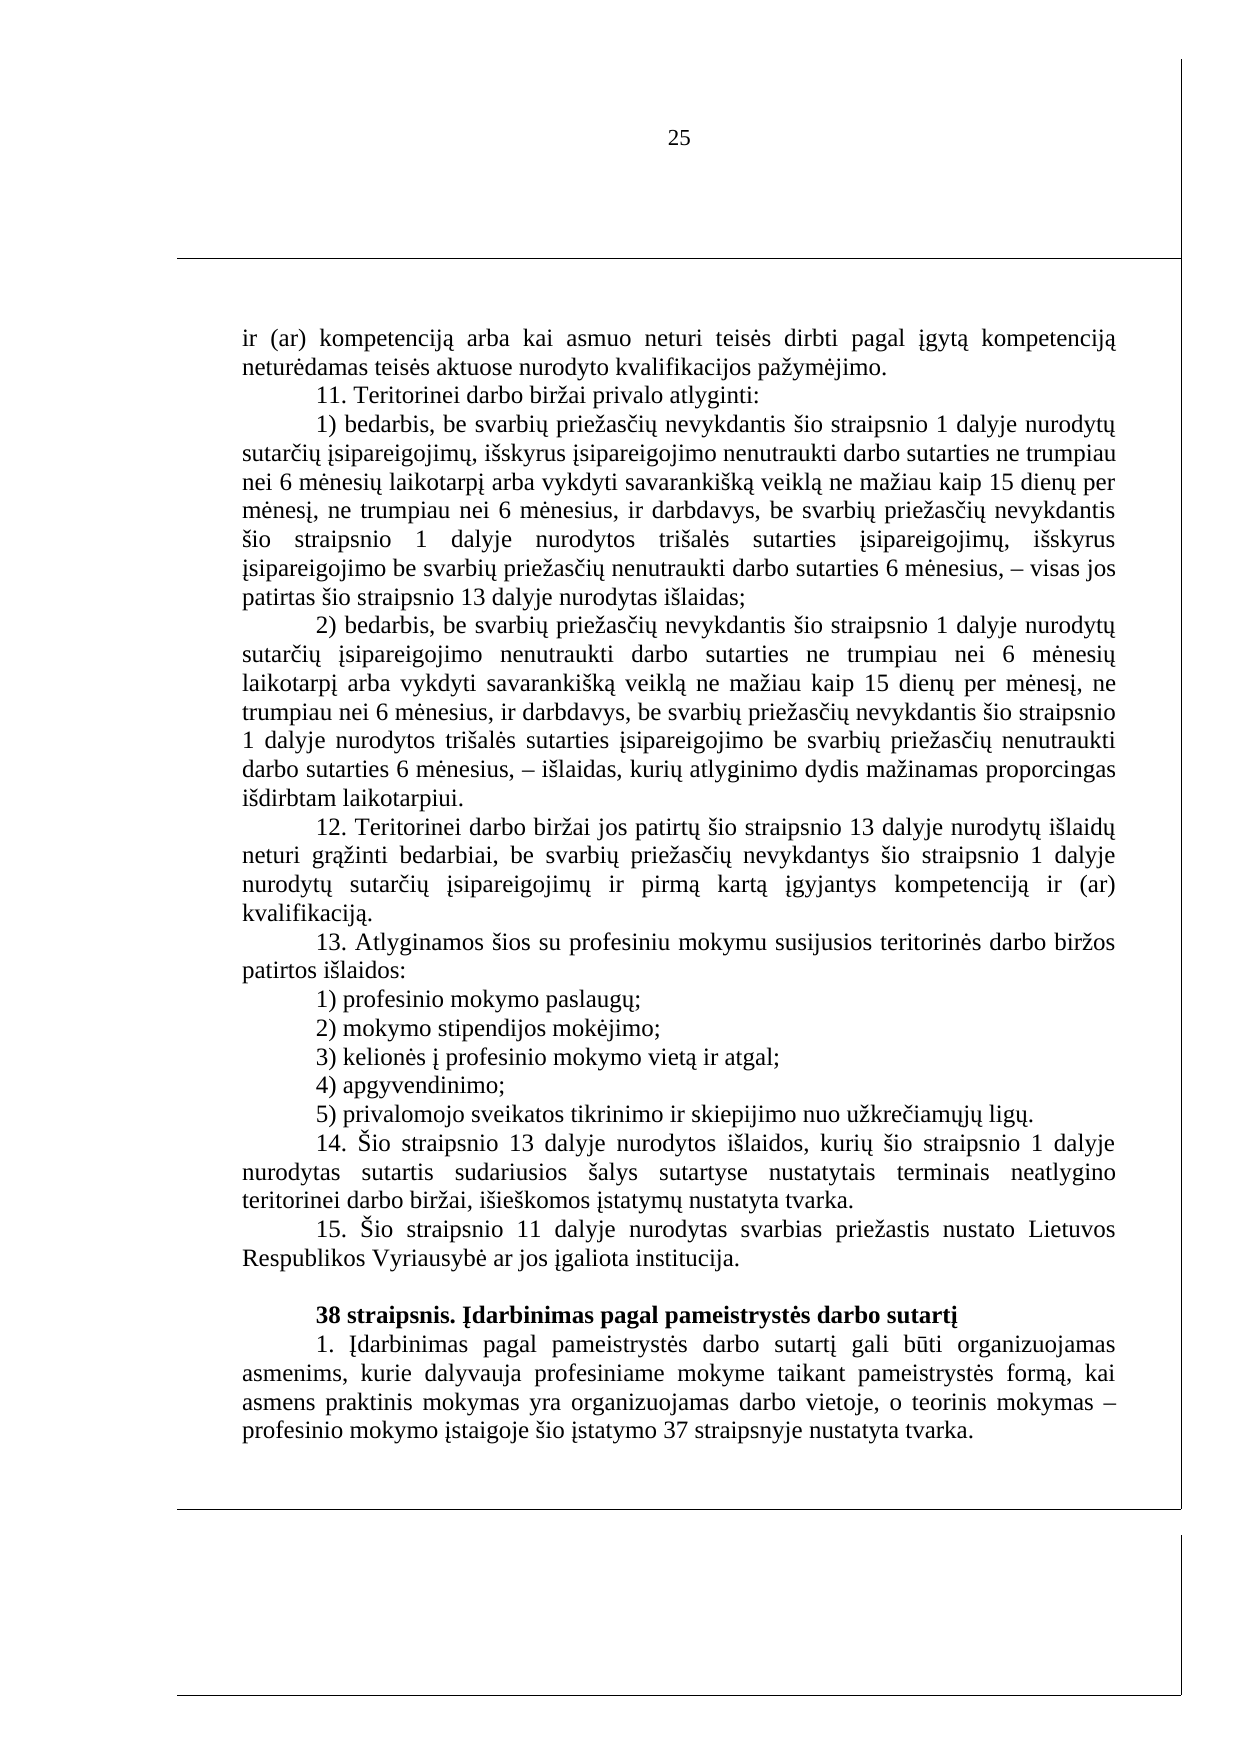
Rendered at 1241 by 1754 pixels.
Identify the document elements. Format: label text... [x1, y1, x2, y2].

text 1. Įdarbinimas pagal pameistrystės darbo sutartį gali būti organizuojamas asmenims, kurie dalyvauja profesiniame mokyme taikant pameistrystės formą, kai asmens praktinis mokymas yra organizuojamas darbo vietoje, o teorinis mokymas – profesinio mokymo įstaigoje šio įstatymo 37 straipsnyje nustatyta tvarka. [177, 1329, 1181, 1509]
text 15. Šio straipsnio 11 dalyje nurodytas svarbias priežastis nustato Lietuvos Respublikos Vyriausybė ar jos įgaliota institucija. [177, 1214, 1181, 1272]
text 11. Teritorinei darbo biržai privalo atlyginti: [177, 380, 1181, 409]
text 4) apgyvendinimo; [177, 1070, 1181, 1099]
text 12. Teritorinei darbo biržai jos patirtų šio straipsnio 13 dalyje nurodytų išlaidų neturi grąžinti bedarbiai, be svarbių priežasčių nevykdantys šio straipsnio 1 dalyje nurodytų sutarčių įsipareigojimų ir pirmą kartą įgyjantys kompetenciją ir (ar) kvalifikaciją. [177, 812, 1181, 927]
text ir (ar) kompetenciją arba kai asmuo neturi teisės dirbti pagal įgytą kompetenciją neturėdamas teisės aktuose nurodyto kvalifikacijos pažymėjimo. [177, 258, 1181, 380]
text 5) privalomojo sveikatos tikrinimo ir skiepijimo nuo užkrečiamųjų ligų. [177, 1099, 1181, 1128]
text 2) bedarbis, be svarbių priežasčių nevykdantis šio straipsnio 1 dalyje nurodytų sutarčių įsipareigojimo nenutraukti darbo sutarties ne trumpiau nei 6 mėnesių laikotarpį arba vykdyti savarankišką veiklą ne mažiau kaip 15 dienų per mėnesį, ne trumpiau nei 6 mėnesius, ir darbdavys, be svarbių priežasčių nevykdantis šio straipsnio 1 dalyje nurodytos trišalės sutarties įsipareigojimo be svarbių priežasčių nenutraukti darbo sutarties 6 mėnesius, – išlaidas, kurių atlyginimo dydis mažinamas proporcingas išdirbtam laikotarpiui. [177, 610, 1181, 812]
text 38 straipsnis. Įdarbinimas pagal pameistrystės darbo sutartį [177, 1300, 1181, 1329]
text 14. Šio straipsnio 13 dalyje nurodytos išlaidos, kurių šio straipsnio 1 dalyje nurodytas sutartis sudariusios šalys sutartyse nustatytais terminais neatlygino teritorinei darbo biržai, išieškomos įstatymų nustatyta tvarka. [177, 1128, 1181, 1214]
text 2) mokymo stipendijos mokėjimo; [177, 1013, 1181, 1042]
text 1) profesinio mokymo paslaugų; [177, 984, 1181, 1013]
text 1) bedarbis, be svarbių priežasčių nevykdantis šio straipsnio 1 dalyje nurodytų sutarčių įsipareigojimų, išskyrus įsipareigojimo nenutraukti darbo sutarties ne trumpiau nei 6 mėnesių laikotarpį arba vykdyti savarankišką veiklą ne mažiau kaip 15 dienų per mėnesį, ne trumpiau nei 6 mėnesius, ir darbdavys, be svarbių priežasčių nevykdantis šio straipsnio 1 dalyje nurodytos trišalės sutarties įsipareigojimų, išskyrus įsipareigojimo be svarbių priežasčių nenutraukti darbo sutarties 6 mėnesius, – visas jos patirtas šio straipsnio 13 dalyje nurodytas išlaidas; [177, 409, 1181, 610]
text 3) kelionės į profesinio mokymo vietą ir atgal; [177, 1042, 1181, 1070]
text 13. Atlyginamos šios su profesiniu mokymu susijusios teritorinės darbo biržos patirtos išlaidos: [177, 927, 1181, 984]
